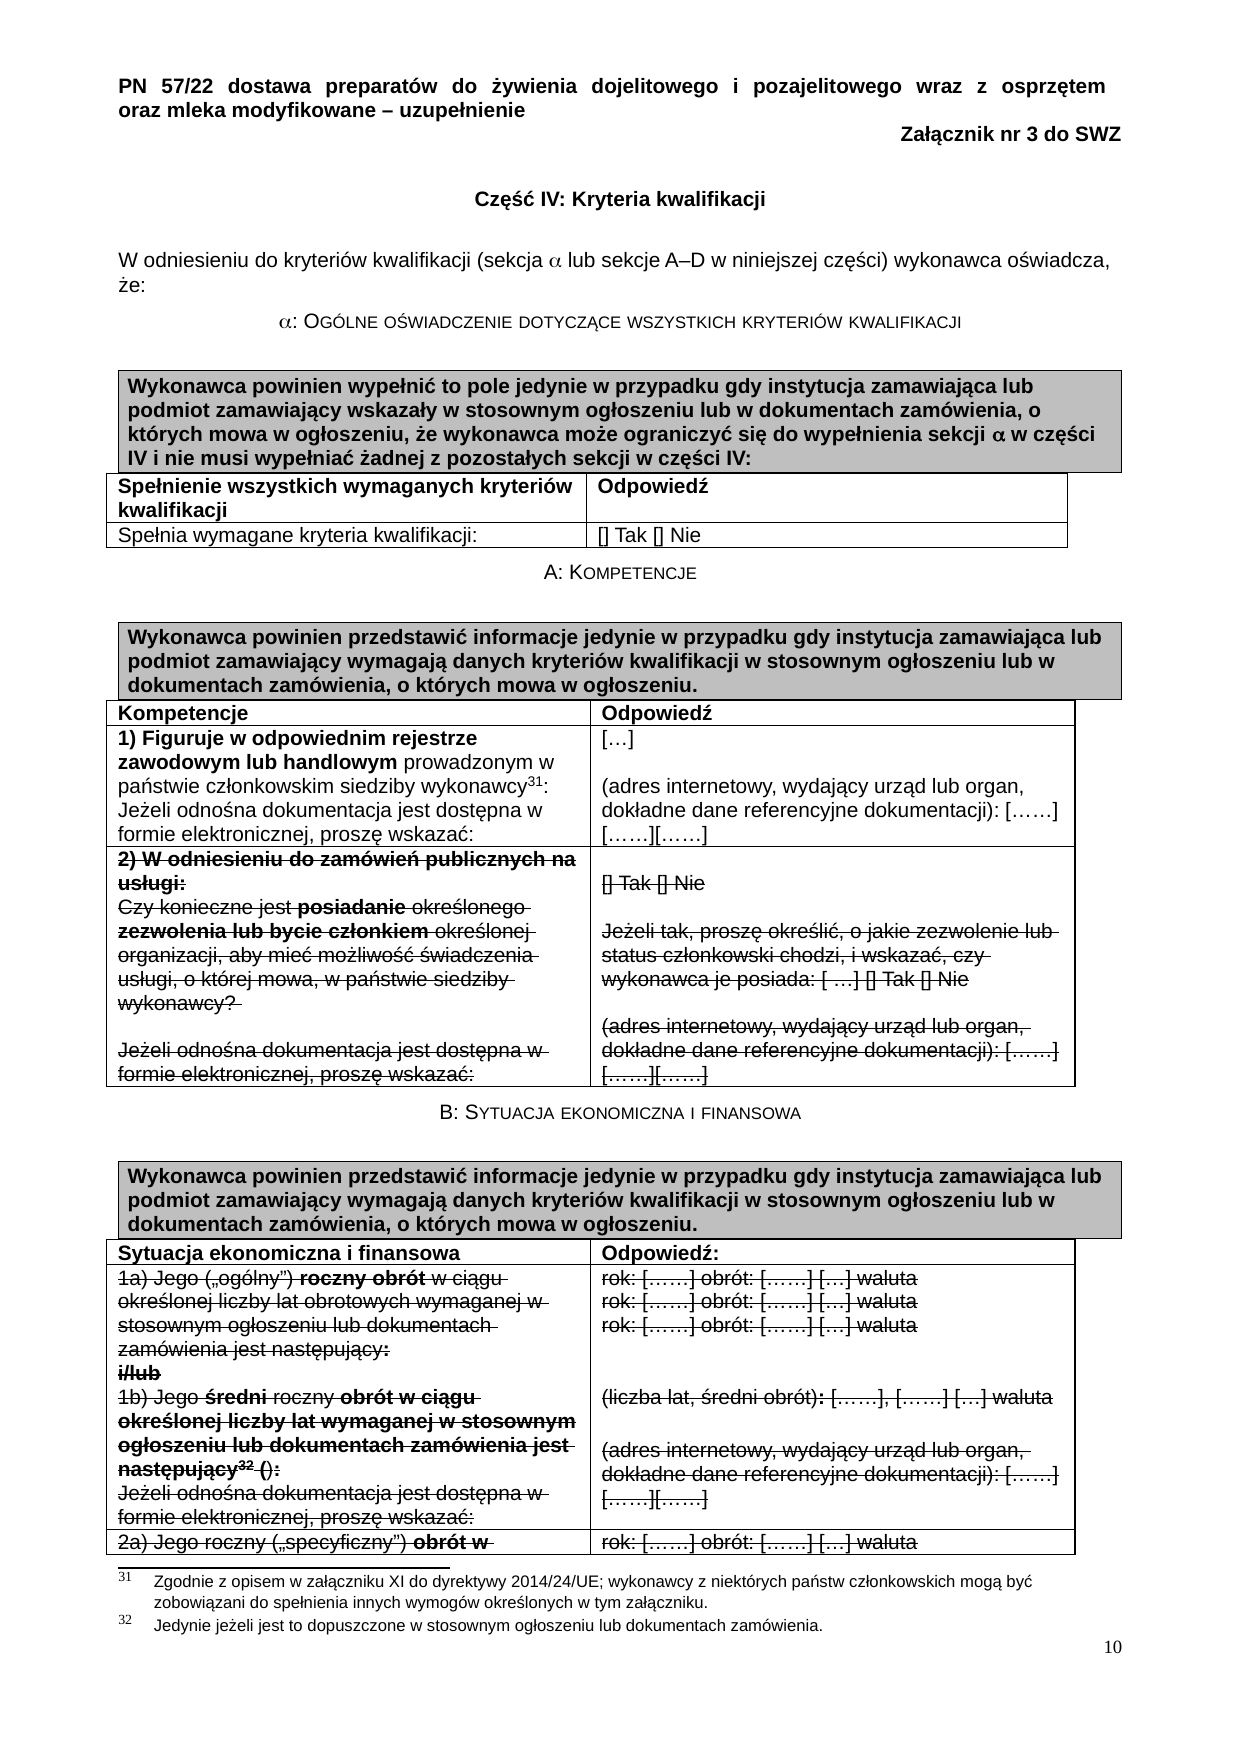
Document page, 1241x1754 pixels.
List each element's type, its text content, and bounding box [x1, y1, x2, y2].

table_cell rok: [……] obrót: [……] […] waluta [591, 1530, 1074, 1554]
table_cell [] Tak [] Nie [587, 523, 1067, 547]
table_cell 2) W odniesieniu do zamówień publicznych na usługi: Czy konieczne jest posiadanie określonego zezwolenia lub bycie członkiem określonej organizacji, aby mieć możliwość świadczenia usługi, o której mowa, w państwie siedziby wykonawcy? Jeżeli odnośna dokumentacja jest dostępna w formie elektronicznej, proszę wskazać: [107, 847, 590, 1086]
title A: Kompetencje [118, 560, 1122, 584]
text Wykonawca powinien przedstawić informacje jedynie w przypadku gdy instytucja zamawiająca lub podmiot zamawiający wymagają danych kryteriów kwalifikacji w stosownym ogłoszeniu lub w dokumentach zamówienia, o których mowa w ogłoszeniu. [119, 1162, 1121, 1238]
table_cell 2a) Jego roczny („specyficzny”) obrót w [107, 1530, 590, 1554]
title B: Sytuacja ekonomiczna i finansowa [118, 1100, 1122, 1124]
text W odniesieniu do kryteriów kwalifikacji (sekcja  lub sekcje A–D w niniejszej części) wykonawca oświadcza, że: [118, 248, 1122, 296]
table_header Odpowiedź [591, 701, 1074, 725]
table_header Odpowiedź: [591, 1240, 1074, 1264]
text Wykonawca powinien wypełnić to pole jedynie w przypadku gdy instytucja zamawiająca lub podmiot zamawiający wskazały w stosownym ogłoszeniu lub w dokumentach zamówienia, o których mowa w ogłoszeniu, że wykonawca może ograniczyć się do wypełnienia sekcji  w części IV i nie musi wypełniać żadnej z pozostałych sekcji w części IV: [119, 371, 1121, 472]
table_header Odpowiedź [587, 474, 1067, 522]
title : Ogólne oświadczenie dotyczące wszystkich kryteriów kwalifikacji [118, 309, 1122, 333]
table_header Spełnienie wszystkich wymaganych kryteriów kwalifikacji [107, 474, 586, 522]
table_cell Spełnia wymagane kryteria kwalifikacji: [107, 523, 586, 547]
table_cell [] Tak [] Nie Jeżeli tak, proszę określić, o jakie zezwolenie lub status członkowski chodzi, i wskazać, czy wykonawca je posiada: [ …] [] Tak [] Nie (adres internetowy, wydający urząd lub organ, dokładne dane referencyjne dokumentacji): [……][……][……] [591, 847, 1074, 1086]
table_cell […] (adres internetowy, wydający urząd lub organ, dokładne dane referencyjne dokumentacji): [……][……][……] [591, 726, 1074, 846]
title Część IV: Kryteria kwalifikacji [118, 187, 1122, 211]
table_header Kompetencje [107, 701, 590, 725]
text Wykonawca powinien przedstawić informacje jedynie w przypadku gdy instytucja zamawiająca lub podmiot zamawiający wymagają danych kryteriów kwalifikacji w stosownym ogłoszeniu lub w dokumentach zamówienia, o których mowa w ogłoszeniu. [119, 623, 1121, 699]
table_cell 1a) Jego („ogólny”) roczny obrót w ciągu określonej liczby lat obrotowych wymaganej w stosownym ogłoszeniu lub dokumentach zamówienia jest następujący: i/lub 1b) Jego średni roczny obrót w ciągu określonej liczby lat wymaganej w stosownym ogłoszeniu lub dokumentach zamówienia jest następujący (): Jeżeli odnośna dokumentacja jest dostępna w formie elektronicznej, proszę wskazać: [107, 1265, 590, 1529]
table_cell rok: [……] obrót: [……] […] waluta rok: [……] obrót: [……] […] waluta rok: [……] obrót: [……] […] waluta (liczba lat, średni obrót): [……], [……] […] waluta (adres internetowy, wydający urząd lub organ, dokładne dane referencyjne dokumentacji): [……][……][……] [591, 1265, 1074, 1529]
table_cell 1) Figuruje w odpowiednim rejestrze zawodowym lub handlowym prowadzonym w państwie członkowskim siedziby wykonawcy: Jeżeli odnośna dokumentacja jest dostępna w formie elektronicznej, proszę wskazać: [107, 726, 590, 846]
table_header Sytuacja ekonomiczna i finansowa [107, 1240, 590, 1264]
